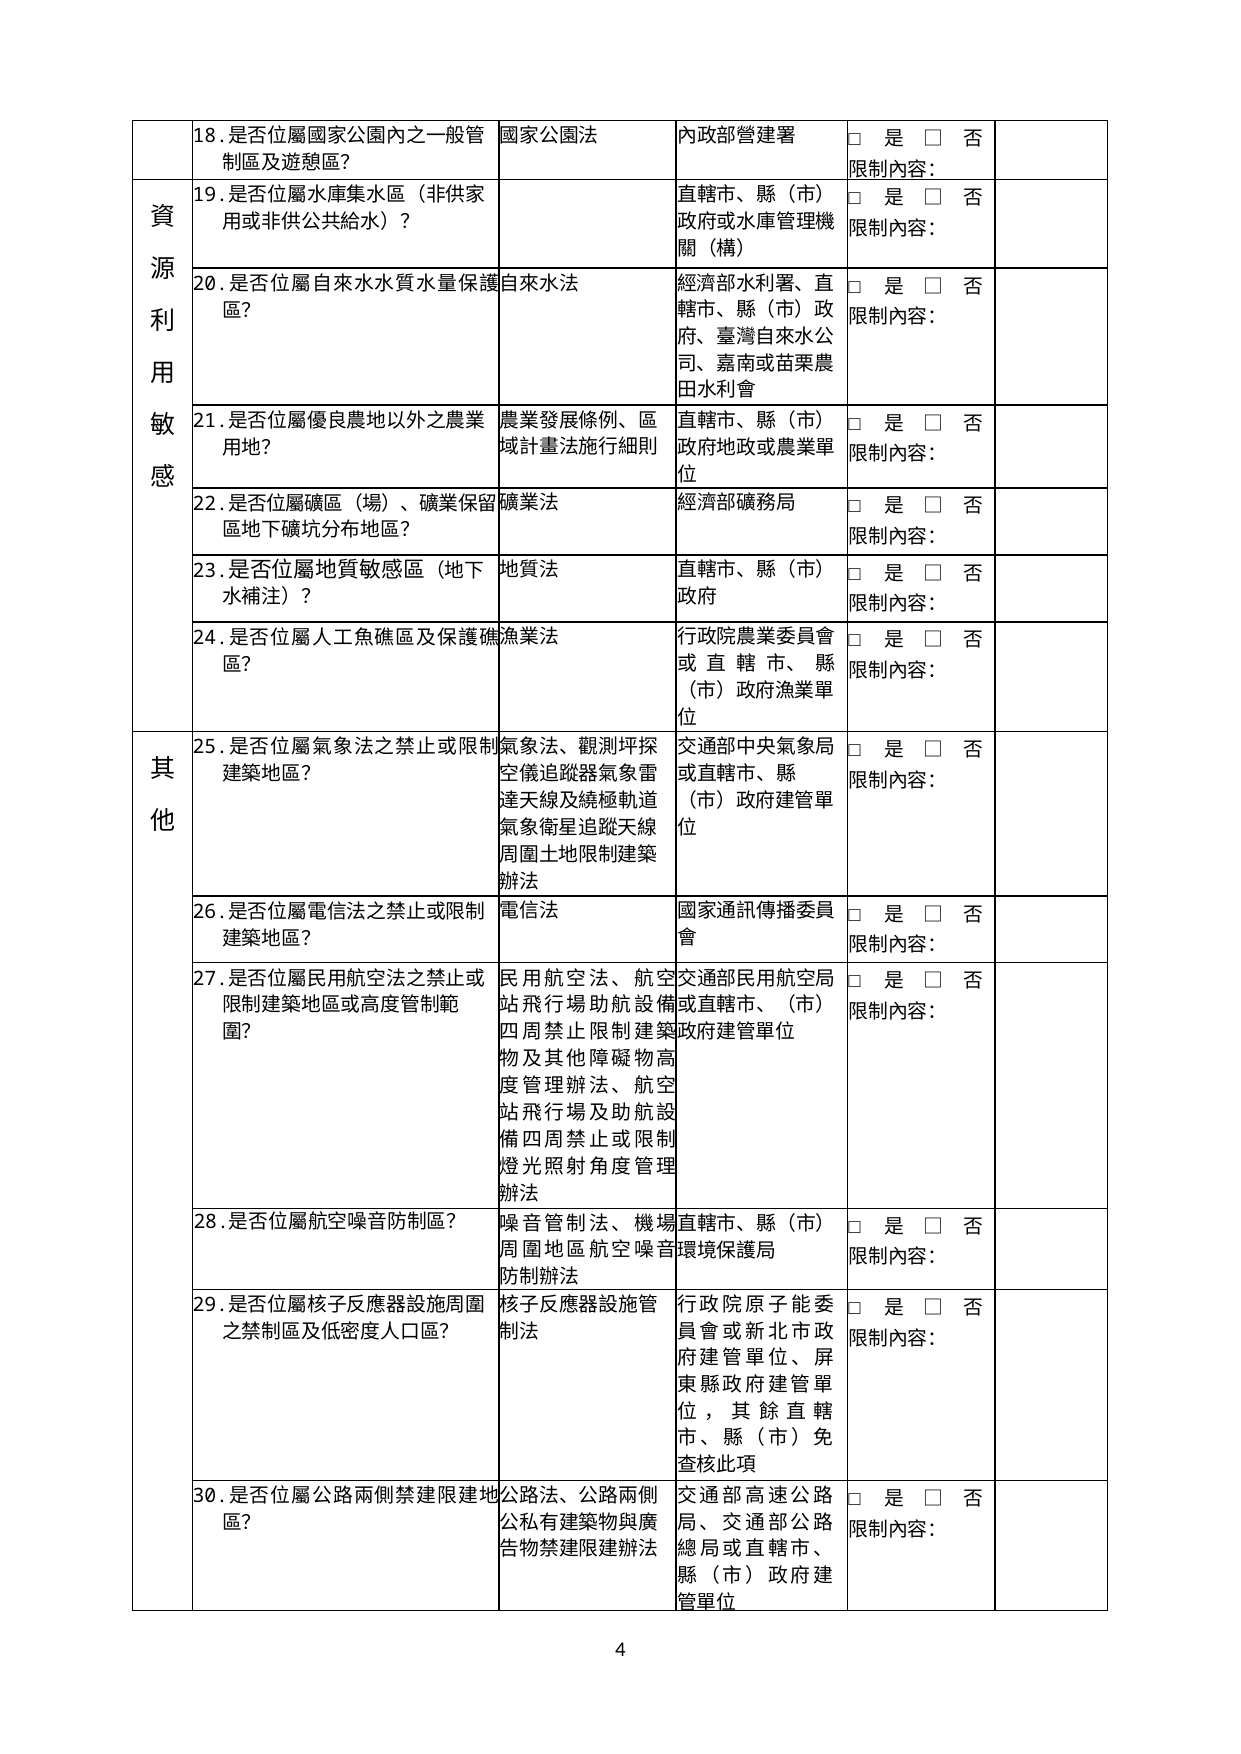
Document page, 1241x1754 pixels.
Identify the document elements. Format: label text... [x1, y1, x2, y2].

table_cell 氣象法、觀測坪探空儀追蹤器氣象雷達天線及繞極軌道氣象衛星追蹤天線周圍土地限制建築辦法 [500, 732, 675, 895]
table_cell 25.是否位屬氣象法之禁止或限制建築地區？ [193, 732, 498, 895]
table_cell □ 是 □ 否 限制內容： [848, 897, 994, 962]
table_cell [996, 269, 1107, 404]
table_cell 22.是否位屬礦區（場）、礦業保留區地下礦坑分布地區？ [193, 489, 498, 554]
table_cell 核子反應器設施管制法 [500, 1290, 675, 1479]
table_cell □ 是 □ 否 限制內容： [848, 1481, 994, 1609]
table_cell [996, 489, 1107, 554]
table_cell 直轄市、縣（市） 政府 [677, 556, 847, 621]
table_cell 28.是否位屬航空噪音防制區？ [193, 1209, 498, 1288]
table_cell 資源利用敏感 [133, 180, 192, 731]
table_cell 行政院農業委員會 或 直 轄 市、 縣（市）政府漁業單 位 [677, 623, 847, 731]
table_cell 其他 [133, 732, 192, 1609]
table_header 國家公園法 [500, 121, 675, 178]
table_cell □ 是 □ 否 限制內容： [848, 269, 994, 404]
table_cell □ 是 □ 否 限制內容： [848, 732, 994, 895]
table_cell 27.是否位屬民用航空法之禁止或限制建築地區或高度管制範圍？ [193, 963, 498, 1207]
table_cell □ 是 □ 否 限制內容： [848, 406, 994, 487]
table_cell [996, 732, 1107, 895]
table_cell 經濟部水利署、直轄市、縣（市）政府、臺灣自來水公司、嘉南或苗栗農田水利會 [677, 269, 847, 404]
table_header 18.是否位屬國家公園內之一般管制區及遊憩區？ [193, 121, 498, 178]
table_cell □ 是 □ 否 限制內容： [848, 1290, 994, 1479]
table_cell □ 是 □ 否 限制內容： [848, 556, 994, 621]
table_cell [996, 623, 1107, 731]
table_header [996, 121, 1107, 178]
table_cell 經濟部礦務局 [677, 489, 847, 554]
table_cell [996, 1481, 1107, 1609]
table_cell 21.是否位屬優良農地以外之農業用地？ [193, 406, 498, 487]
table_cell 電信法 [500, 897, 675, 962]
table_cell [996, 963, 1107, 1207]
table_cell 29.是否位屬核子反應器設施周圍之禁制區及低密度人口區？ [193, 1290, 498, 1479]
table_cell □ 是 □ 否 限制內容： [848, 180, 994, 267]
table_cell 國家通訊傳播委員會 [677, 897, 847, 962]
table_cell 地質法 [500, 556, 675, 621]
table_cell 30.是否位屬公路兩側禁建限建地區？ [193, 1481, 498, 1609]
table_cell [996, 1290, 1107, 1479]
table_header □ 是 □ 否 限制內容： [848, 121, 994, 178]
table_cell 行政院原子能委員會或新北市政府建管單位、屏東縣政府建管單位，其餘直轄市、縣（市）免查核此項 [677, 1290, 847, 1479]
table_cell 農業發展條例、區域計畫法施行細則 [500, 406, 675, 487]
table_cell 民用航空法、航空站飛行場助航設備四周禁止限制建築物及其他障礙物高度管理辦法、航空站飛行場及助航設備四周禁止或限制燈光照射角度管理辦法 [500, 963, 675, 1207]
table_cell 20.是否位屬自來水水質水量保護區？ [193, 269, 498, 404]
table_cell [996, 1209, 1107, 1288]
table_cell 交通部高速公路局、交通部公路總局或直轄市、縣（市）政府建管單位 [677, 1481, 847, 1609]
table_cell 礦業法 [500, 489, 675, 554]
table_cell [500, 180, 675, 267]
table_cell 交通部民用航空局或直轄市、（市）政府建管單位 [677, 963, 847, 1207]
table_cell [996, 180, 1107, 267]
table_cell □ 是 □ 否 限制內容： [848, 489, 994, 554]
table_cell 自來水法 [500, 269, 675, 404]
table_cell 直轄市、縣（市） 政府或水庫管理機關（構） [677, 180, 847, 267]
table_cell 26.是否位屬電信法之禁止或限制建築地區？ [193, 897, 498, 962]
table_cell □ 是 □ 否 限制內容： [848, 623, 994, 731]
table_cell 公路法、公路兩側公私有建築物與廣告物禁建限建辦法 [500, 1481, 675, 1609]
table_cell 交通部中央氣象局或直轄市、縣（市）政府建管單位 [677, 732, 847, 895]
table_cell [996, 556, 1107, 621]
table_cell 23.是否位屬地質敏感區（地下水補注）？ [193, 556, 498, 621]
table_cell 19.是否位屬水庫集水區（非供家用或非供公共給水）？ [193, 180, 498, 267]
table_cell 噪音管制法、機場周圍地區航空噪音防制辦法 [500, 1209, 675, 1288]
table_cell □ 是 □ 否 限制內容： [848, 1209, 994, 1288]
table_cell 直轄市、縣（市） 環境保護局 [677, 1209, 847, 1288]
table_cell 直轄市、縣（市） 政府地政或農業單位 [677, 406, 847, 487]
table_header [133, 121, 192, 178]
table_cell [996, 897, 1107, 962]
table_cell 漁業法 [500, 623, 675, 731]
table_cell 24.是否位屬人工魚礁區及保護礁區？ [193, 623, 498, 731]
table_cell □ 是 □ 否 限制內容： [848, 963, 994, 1207]
table_cell [996, 406, 1107, 487]
table_header 內政部營建署 [677, 121, 847, 178]
